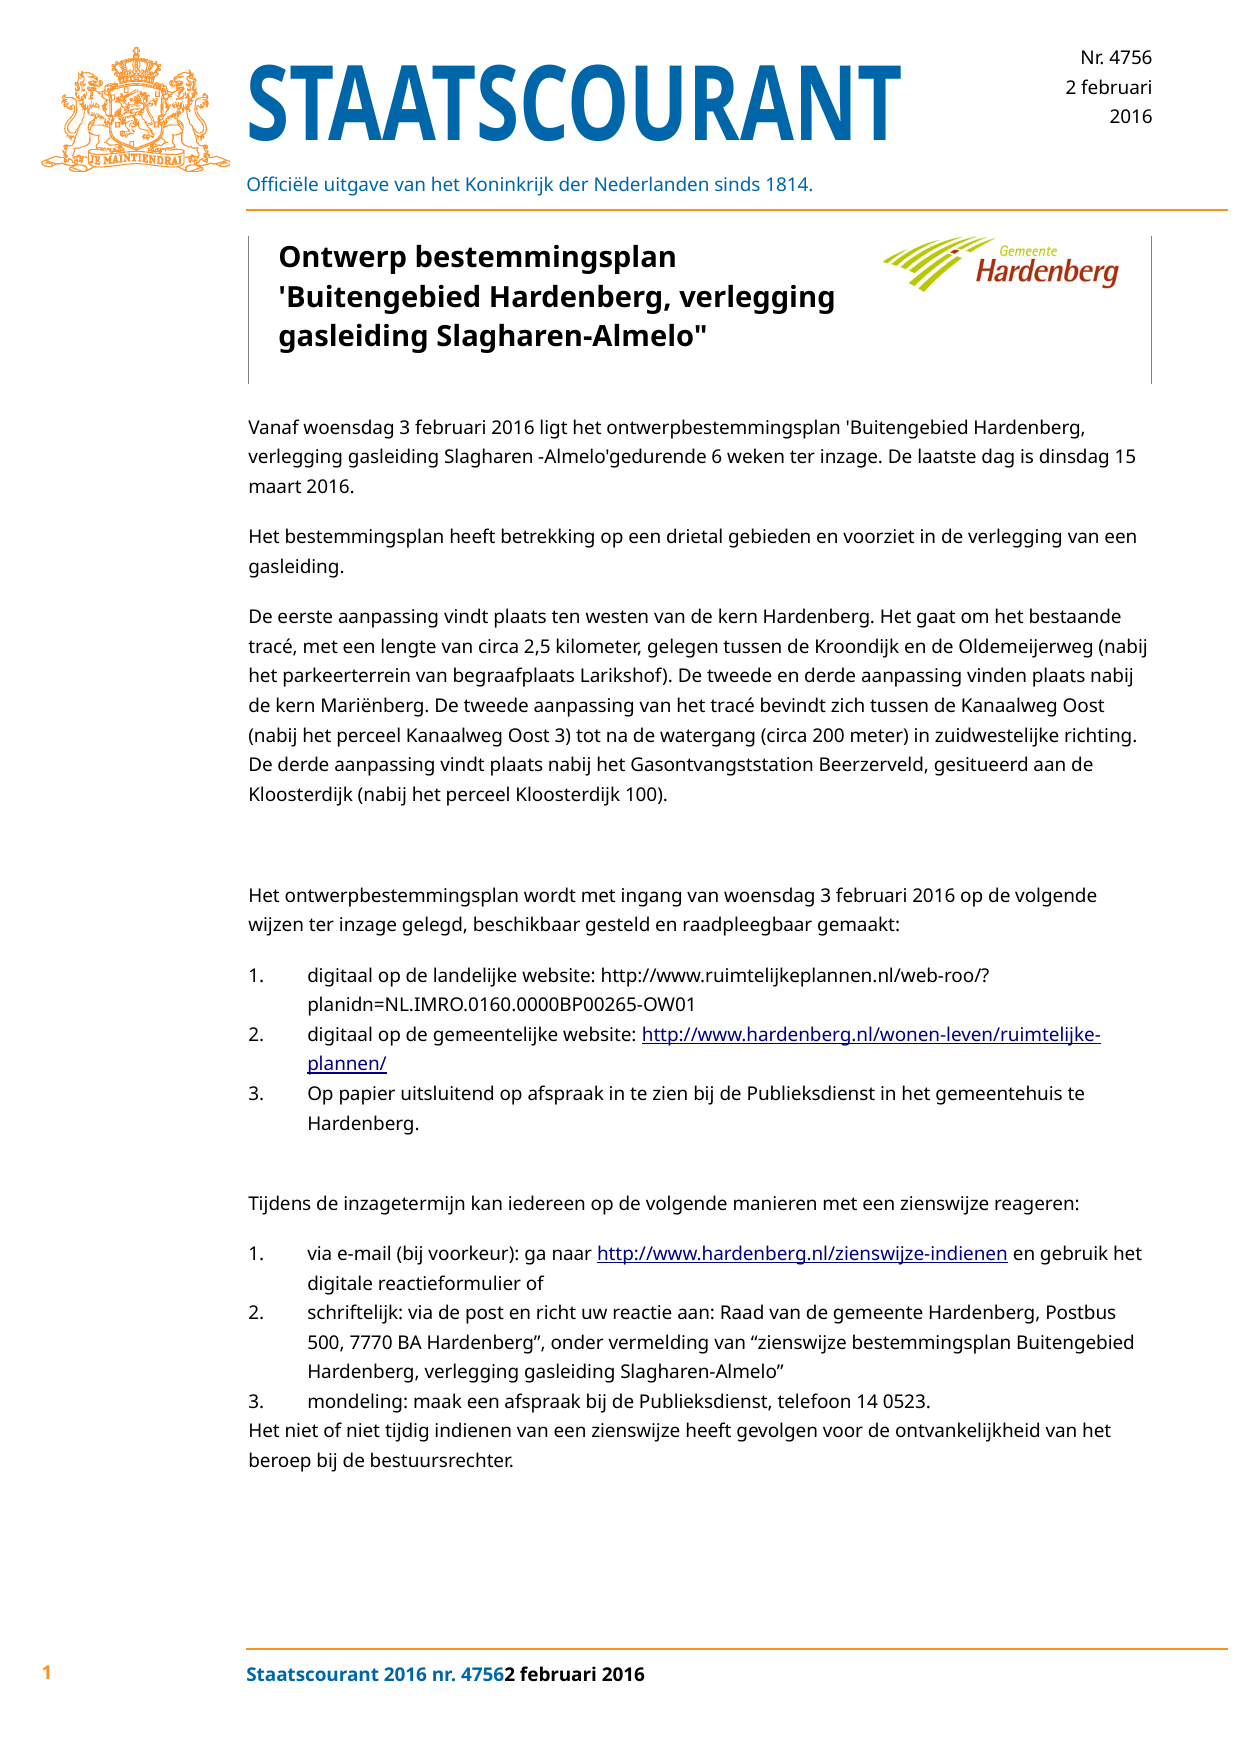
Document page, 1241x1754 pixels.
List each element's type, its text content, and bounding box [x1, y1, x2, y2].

table_header [850, 236, 1151, 384]
text Tijdens de inzagetermijn kan iedereen op de volgende manieren met een zienswijze reageren: [248, 1190, 1152, 1216]
list Op papier uitsluitend op afspraak in te zien bij de Publieksdienst in het gemeentehuis te Hardenberg. [248, 1080, 1152, 1136]
text De eerste aanpassing vindt plaats ten westen van de kern Hardenberg. Het gaat om het bestaande tracé, met een lengte van circa 2,5 kilometer, gelegen tussen de Kroondijk en de Oldemeijerweg (nabij het parkeerterrein van begraafplaats Larikshof). De tweede en derde aanpassing vinden plaats nabij de kern Mariënberg. De tweede aanpassing van het tracé bevindt zich tussen de Kanaalweg Oost (nabij het perceel Kanaalweg Oost 3) tot na de watergang (circa 200 meter) in zuidwestelijke richting. De derde aanpassing vindt plaats nabij het Gasontvangststation Beerzerveld, gesitueerd aan de Kloosterdijk (nabij het perceel Kloosterdijk 100). [248, 603, 1152, 807]
picture [41, 47, 231, 172]
table_header Ontwerp bestemmingsplan 'Buitengebied Hardenberg, verlegging gasleiding Slagharen-Almelo" [249, 236, 850, 384]
text Vanaf woensdag 3 februari 2016 ligt het ontwerpbestemmingsplan 'Buitengebied Hardenberg, verlegging gasleiding Slagharen -Almelo'gedurende 6 weken ter inzage. De laatste dag is dinsdag 15 maart 2016. [248, 414, 1152, 499]
list digitaal op de gemeentelijke website: http://www.hardenberg.nl/wonen-leven/ruimtelijke-plannen/ [248, 1021, 1152, 1076]
text Het bestemmingsplan heeft betrekking op een drietal gebieden en voorziet in de verlegging van een gasleiding. [248, 523, 1152, 579]
text Het niet of niet tijdig indienen van een zienswijze heeft gevolgen voor de ontvankelijkheid van het beroep bij de bestuursrechter. [248, 1418, 1152, 1473]
list digitaal op de landelijke website: http://www.ruimtelijkeplannen.nl/web-roo/?planidn=NL.IMRO.0160.0000BP00265-OW01 [248, 962, 1152, 1017]
picture [882, 236, 1119, 292]
list schriftelijk: via de post en richt uw reactie aan: Raad van de gemeente Hardenberg, Postbus 500, 7770 BA Hardenberg”, onder vermelding van “zienswijze bestemmingsplan Buitengebied Hardenberg, verlegging gasleiding Slagharen-Almelo” [248, 1299, 1152, 1384]
text Het ontwerpbestemmingsplan wordt met ingang van woensdag 3 februari 2016 op de volgende wijzen ter inzage gelegd, beschikbaar gesteld en raadpleegbaar gemaakt: [248, 882, 1152, 937]
list via e-mail (bij voorkeur): ga naar http://www.hardenberg.nl/zienswijze-indienen en gebruik het digitale reactieformulier of [248, 1240, 1152, 1296]
list mondeling: maak een afspraak bij de Publieksdienst, telefoon 14 0523. [248, 1388, 1152, 1414]
